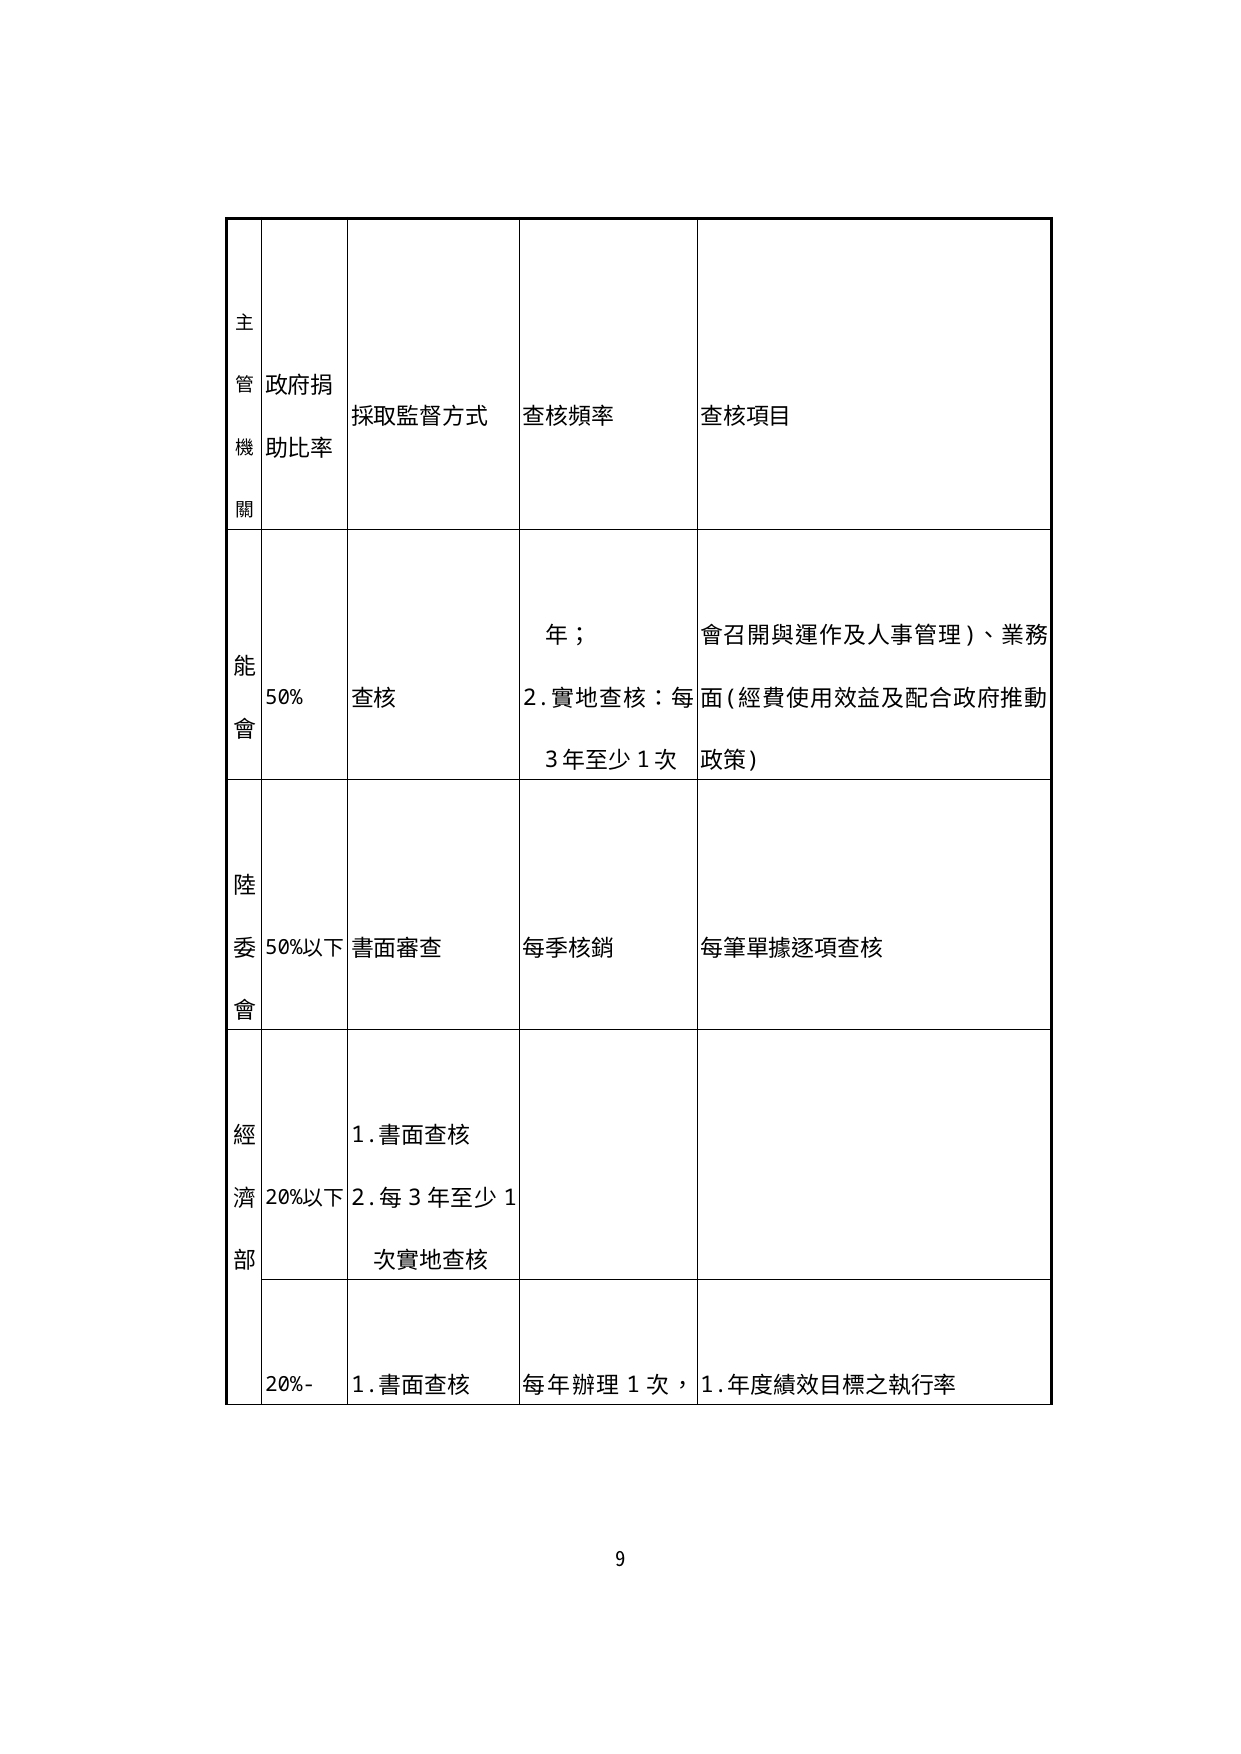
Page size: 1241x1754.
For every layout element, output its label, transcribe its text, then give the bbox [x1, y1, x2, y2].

table_cell 20%以下 [262, 1030, 347, 1279]
table_cell 能會 [228, 530, 261, 779]
table_cell 經濟部 [228, 1030, 261, 1404]
table_header 採取監督方式 [348, 220, 519, 529]
table_cell 會召開與運作及人事管理)、業務面(經費使用效益及配合政府推動政策) [698, 530, 1050, 779]
table_header 查核項目 [698, 220, 1050, 529]
table_cell 1.書面查核 [348, 1280, 519, 1404]
table_header 查核頻率 [520, 220, 697, 529]
table_cell 50% [262, 530, 347, 779]
table_cell 每季核銷 [520, 780, 697, 1029]
table_cell 年； 2.實地查核：每3年至少1次 [520, 530, 697, 779]
table_cell 50%以下 [262, 780, 347, 1029]
table_cell [698, 1030, 1050, 1279]
table_cell 書面審查 [348, 780, 519, 1029]
table_header 政府捐助比率 [262, 220, 347, 529]
table_cell 每年辦理1次， [520, 1280, 697, 1404]
table_cell 1.書面查核 2.每3年至少1次實地查核 [348, 1030, 519, 1279]
table_cell [520, 1030, 697, 1279]
table_cell 陸委會 [228, 780, 261, 1029]
table_cell 查核 [348, 530, 519, 779]
table_cell 1.年度績效目標之執行率 [698, 1280, 1050, 1404]
table_header 主管機關 [228, 220, 261, 529]
table_cell 20%- [262, 1280, 347, 1404]
table_cell 每筆單據逐項查核 [698, 780, 1050, 1029]
